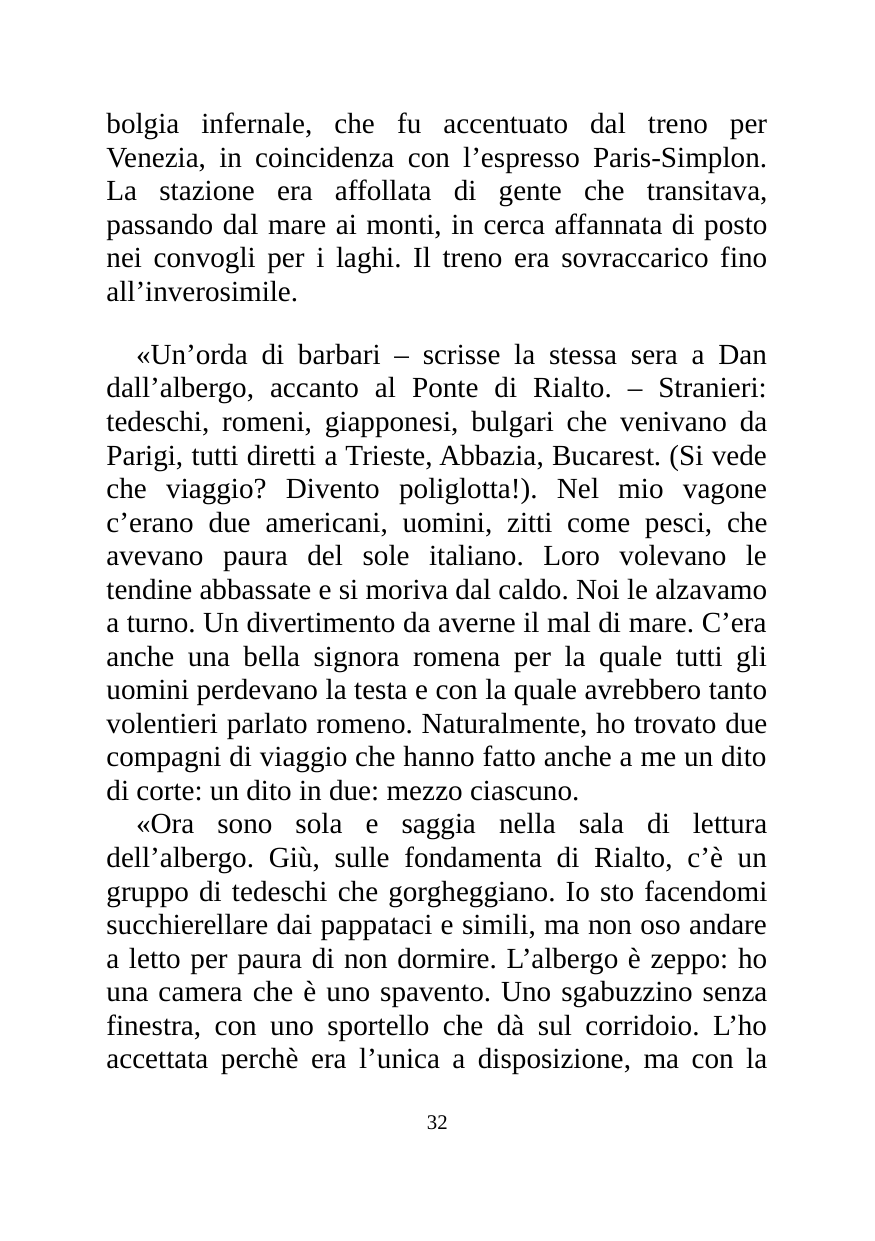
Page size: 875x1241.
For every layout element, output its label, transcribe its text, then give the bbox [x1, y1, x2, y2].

text «Ora sono sola e saggia nella sala di lettura dell’albergo. Giù, sulle fondamenta di Rialto, c’è un gruppo di tedeschi che gorgheggiano. Io sto facendomi succhierellare dai pappataci e simili, ma non oso andare a letto per paura di non dormire. L’albergo è zeppo: ho una camera che è uno spavento. Uno sgabuzzino senza finestra, con uno sportello che dà sul corridoio. L’ho accettata perchè era l’unica a disposizione, ma con la [106, 807, 768, 1075]
text bolgia infernale, che fu accentuato dal treno per Venezia, in coincidenza con l’espresso Paris-Simplon. La stazione era affollata di gente che transitava, passando dal mare ai monti, in cerca affannata di posto nei convogli per i laghi. Il treno era sovraccarico fino all’inverosimile. [106, 106, 768, 307]
text «Un’orda di barbari – scrisse la stessa sera a Dan dall’albergo, accanto al Ponte di Rialto. – Stranieri: tedeschi, romeni, giapponesi, bulgari che venivano da Parigi, tutti diretti a Trieste, Abbazia, Bucarest. (Si vede che viaggio? Divento poliglotta!). Nel mio vagone c’erano due americani, uomini, zitti come pesci, che avevano paura del sole italiano. Loro volevano le tendine abbassate e si moriva dal caldo. Noi le alzavamo a turno. Un divertimento da averne il mal di mare. C’era anche una bella signora romena per la quale tutti gli uomini perdevano la testa e con la quale avrebbero tanto volentieri parlato romeno. Naturalmente, ho trovato due compagni di viaggio che hanno fatto anche a me un dito di corte: un dito in due: mezzo ciascuno. [106, 337, 768, 807]
